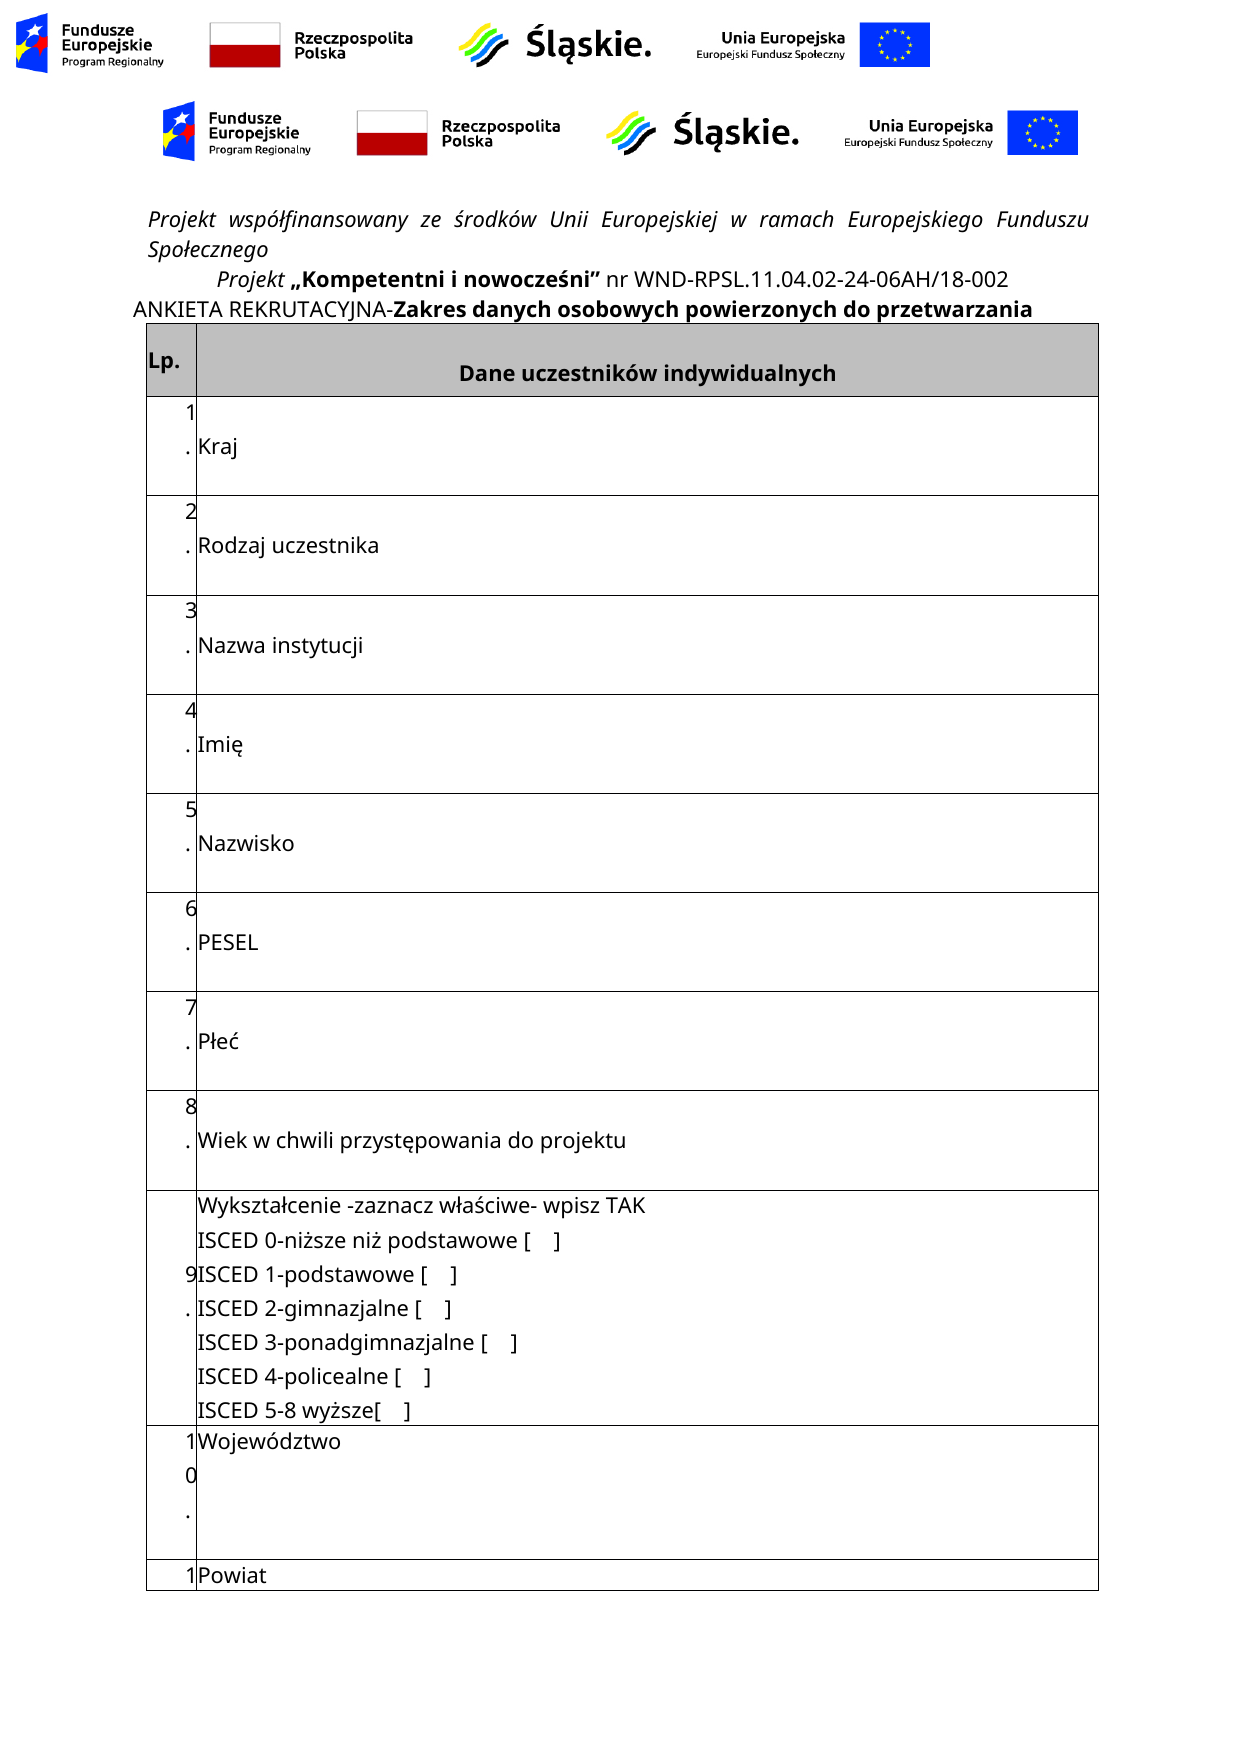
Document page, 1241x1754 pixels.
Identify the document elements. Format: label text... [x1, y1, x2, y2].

table_cell [147, 794, 196, 892]
table_cell Kraj [197, 397, 1098, 495]
table_cell Nazwa instytucji [197, 596, 1098, 694]
table_cell Wiek w chwili przystępowania do projektu [197, 1091, 1098, 1189]
table_cell [147, 496, 196, 594]
table_header Lp. [147, 324, 196, 396]
table_cell [147, 893, 196, 991]
table_cell [147, 1191, 196, 1425]
text ANKIETA REKRUTACYJNA-Zakres danych osobowych powierzonych do przetwarzania [133, 293, 1093, 323]
table_cell Płeć [197, 992, 1098, 1090]
table_cell [147, 695, 196, 793]
table_cell [147, 397, 196, 495]
table_cell Województwo [197, 1426, 1098, 1559]
table_cell [147, 992, 196, 1090]
table_cell [147, 596, 196, 694]
picture [0, 0, 1093, 175]
table_cell [147, 1426, 196, 1559]
table_header Dane uczestników indywidualnych [197, 324, 1098, 396]
table_cell [147, 1560, 196, 1589]
table_cell PESEL [197, 893, 1098, 991]
table_cell Rodzaj uczestnika [197, 496, 1098, 594]
table_cell [188, 705, 193, 713]
table_cell [147, 1091, 196, 1189]
table_cell [188, 1268, 194, 1275]
text Projekt współfinansowany ze środków Unii Europejskiej w ramach Europejskiego Funduszu Społecznego [148, 204, 1093, 264]
table_cell Wykształcenie -zaznacz właściwe- wpisz TAK ISCED 0-niższe niż podstawowe [ ] ISCED 1-podstawowe [ ] ISCED 2-gimnazjalne [ ] ISCED 3-ponadgimnazjalne [ ] ISCED 4-policealne [ ] ISCED 5-8 wyższe[ ] [197, 1191, 1098, 1425]
table_cell [189, 509, 196, 517]
text Projekt „Kompetentni i nowocześni” nr WND-RPSL.11.04.02-24-06AH/18-002 [133, 264, 1093, 293]
table_cell [188, 1469, 194, 1482]
table_cell Imię [197, 695, 1098, 793]
table_cell Nazwisko [197, 794, 1098, 892]
table_cell Powiat [197, 1560, 1098, 1589]
table_cell [188, 1107, 195, 1113]
